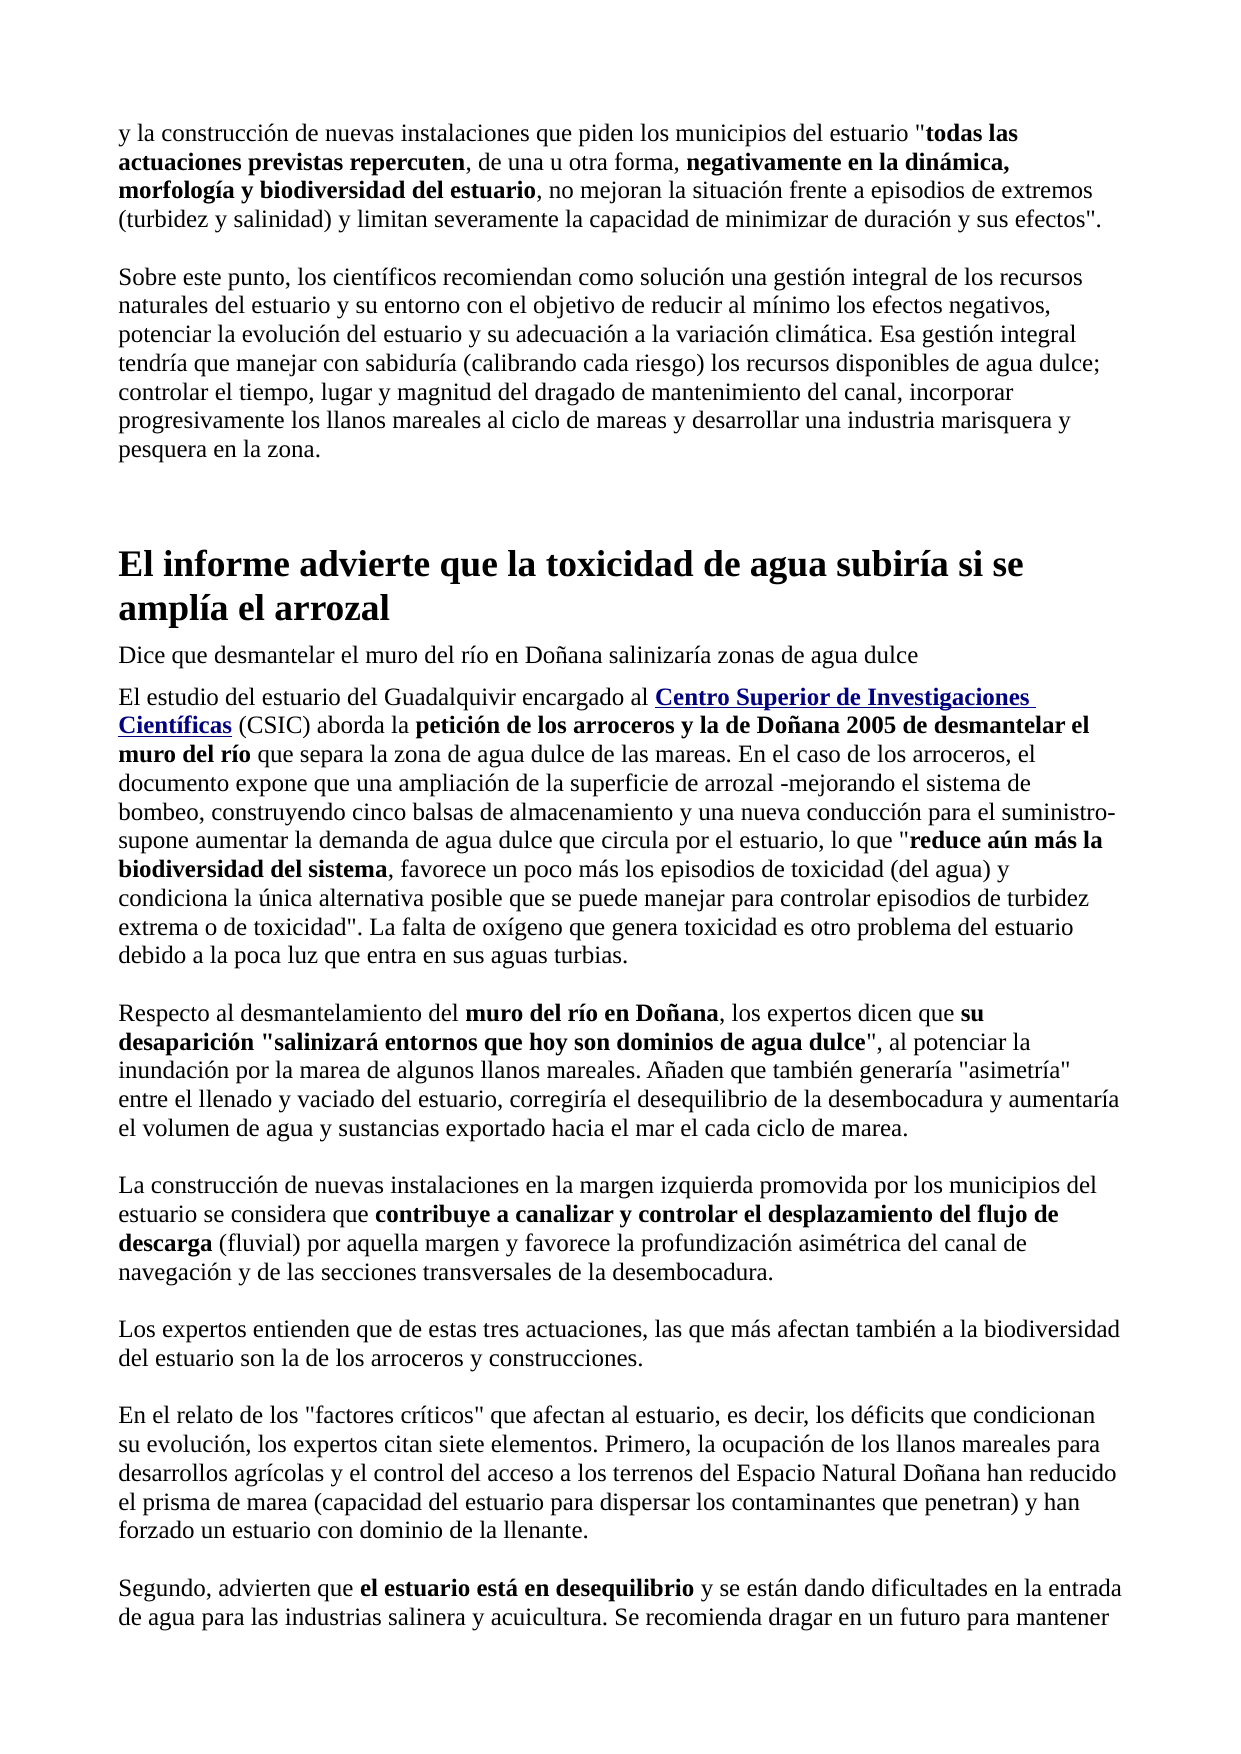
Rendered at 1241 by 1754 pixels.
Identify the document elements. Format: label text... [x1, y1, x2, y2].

subtitle El informe advierte que la toxicidad de agua subiría si se amplía el arrozal [118, 542, 1122, 628]
text y la construcción de nuevas instalaciones que piden los municipios del estuario "todas las actuaciones previstas repercuten, de una u otra forma, negativamente en la dinámica, morfología y biodiversidad del estuario, no mejoran la situación frente a episodios de extremos (turbidez y salinidad) y limitan severamente la capacidad de minimizar de duración y sus efectos". Sobre este punto, los científicos recomiendan como solución una gestión integral de los recursos naturales del estuario y su entorno con el objetivo de reducir al mínimo los efectos negativos, potenciar la evolución del estuario y su adecuación a la variación climática. Esa gestión integral tendría que manejar con sabiduría (calibrando cada riesgo) los recursos disponibles de agua dulce; controlar el tiempo, lugar y magnitud del dragado de mantenimiento del canal, incorporar progresivamente los llanos mareales al ciclo de mareas y desarrollar una industria marisquera y pesquera en la zona. [118, 118, 1122, 463]
text Dice que desmantelar el muro del río en Doñana salinizaría zonas de agua dulce [118, 641, 1122, 669]
text El estudio del estuario del Guadalquivir encargado al Centro Superior de Investigaciones Científicas (CSIC) aborda la petición de los arroceros y la de Doñana 2005 de desmantelar el muro del río que separa la zona de agua dulce de las mareas. En el caso de los arroceros, el documento expone que una ampliación de la superficie de arrozal -mejorando el sistema de bombeo, construyendo cinco balsas de almacenamiento y una nueva conducción para el suministro- supone aumentar la demanda de agua dulce que circula por el estuario, lo que "reduce aún más la biodiversidad del sistema, favorece un poco más los episodios de toxicidad (del agua) y condiciona la única alternativa posible que se puede manejar para controlar episodios de turbidez extrema o de toxicidad". La falta de oxígeno que genera toxicidad es otro problema del estuario debido a la poca luz que entra en sus aguas turbias. Respecto al desmantelamiento del muro del río en Doñana, los expertos dicen que su desaparición "salinizará entornos que hoy son dominios de agua dulce", al potenciar la inundación por la marea de algunos llanos mareales. Añaden que también generaría "asimetría" entre el llenado y vaciado del estuario, corregiría el desequilibrio de la desembocadura y aumentaría el volumen de agua y sustancias exportado hacia el mar el cada ciclo de marea. La construcción de nuevas instalaciones en la margen izquierda promovida por los municipios del estuario se considera que contribuye a canalizar y controlar el desplazamiento del flujo de descarga (fluvial) por aquella margen y favorece la profundización asimétrica del canal de navegación y de las secciones transversales de la desembocadura. Los expertos entienden que de estas tres actuaciones, las que más afectan también a la biodiversidad del estuario son la de los arroceros y construcciones. En el relato de los "factores críticos" que afectan al estuario, es decir, los déficits que condicionan su evolución, los expertos citan siete elementos. Primero, la ocupación de los llanos mareales para desarrollos agrícolas y el control del acceso a los terrenos del Espacio Natural Doñana han reducido el prisma de marea (capacidad del estuario para dispersar los contaminantes que penetran) y han forzado un estuario con dominio de la llenante. Segundo, advierten que el estuario está en desequilibrio y se están dando dificultades en la entrada de agua para las industrias salinera y acuicultura. Se recomienda dragar en un futuro para mantener [118, 682, 1122, 1631]
